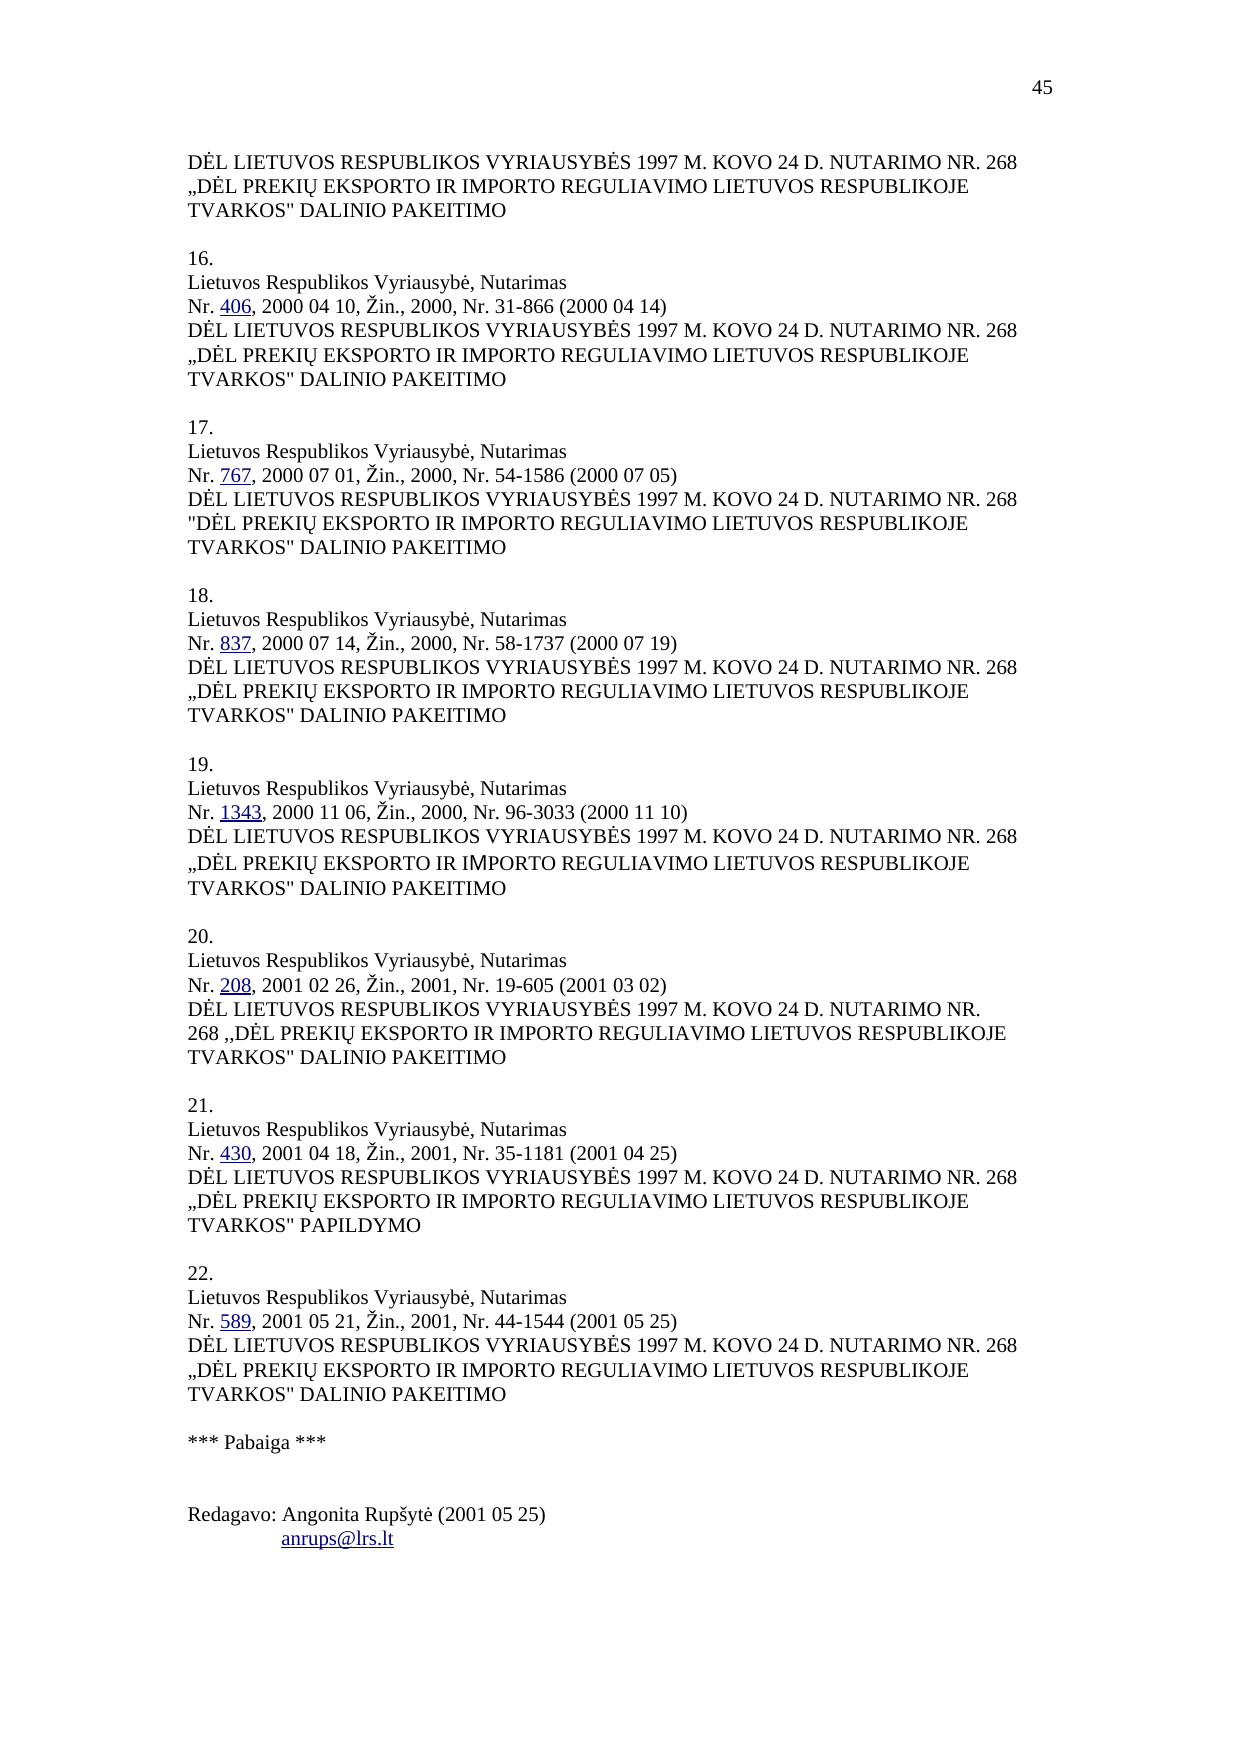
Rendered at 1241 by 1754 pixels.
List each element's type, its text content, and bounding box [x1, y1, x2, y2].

text 19. [187, 752, 1053, 776]
text Nr. 208, 2001 02 26, Žin., 2001, Nr. 19-605 (2001 03 02) [187, 972, 1053, 997]
text Nr. 406, 2000 04 10, Žin., 2000, Nr. 31-866 (2000 04 14) [187, 294, 1053, 318]
text Nr. 430, 2001 04 18, Žin., 2001, Nr. 35-1181 (2001 04 25) [187, 1141, 1053, 1165]
text 18. [187, 583, 1053, 607]
text DĖL LIETUVOS RESPUBLIKOS VYRIAUSYBĖS 1997 M. KOVO 24 D. NUTARIMO NR. 268 „DĖL PREKIŲ EKSPORTO IR IMPORTO REGULIAVIMO LIETUVOS RESPUBLIKOJE TVARKOS" DALINIO PAKEITIMO [187, 824, 1053, 900]
text Lietuvos Respublikos Vyriausybė, Nutarimas [187, 439, 1053, 463]
text *** Pabaiga *** [187, 1430, 1053, 1454]
text DĖL LIETUVOS RESPUBLIKOS VYRIAUSYBĖS 1997 M. KOVO 24 D. NUTARIMO NR. 268 „DĖL PREKIŲ EKSPORTO IR IMPORTO REGULIAVIMO LIETUVOS RESPUBLIKOJE TVARKOS" DALINIO PAKEITIMO [187, 655, 1053, 727]
text Lietuvos Respublikos Vyriausybė, Nutarimas [187, 776, 1053, 800]
text 17. [187, 415, 1053, 439]
text Nr. 1343, 2000 11 06, Žin., 2000, Nr. 96-3033 (2000 11 10) [187, 800, 1053, 824]
text 22. [187, 1261, 1053, 1285]
text anrups@lrs.lt [187, 1526, 1053, 1550]
text Nr. 589, 2001 05 21, Žin., 2001, Nr. 44-1544 (2001 05 25) [187, 1309, 1053, 1333]
text DĖL LIETUVOS RESPUBLIKOS VYRIAUSYBĖS 1997 M. KOVO 24 D. NUTARIMO NR. 268 „DĖL PREKIŲ EKSPORTO IR IMPORTO REGULIAVIMO LIETUVOS RESPUBLIKOJE TVARKOS" DALINIO PAKEITIMO [187, 1333, 1053, 1406]
text Lietuvos Respublikos Vyriausybė, Nutarimas [187, 1285, 1053, 1309]
text Nr. 767, 2000 07 01, Žin., 2000, Nr. 54-1586 (2000 07 05) [187, 463, 1053, 487]
text 16. [187, 246, 1053, 270]
text Lietuvos Respublikos Vyriausybė, Nutarimas [187, 948, 1053, 972]
text DĖL LIETUVOS RESPUBLIKOS VYRIAUSYBĖS 1997 M. KOVO 24 D. NUTARIMO NR. 268 „DĖL PREKIŲ EKSPORTO IR IMPORTO REGULIAVIMO LIETUVOS RESPUBLIKOJE TVARKOS" DALINIO PAKEITIMO [187, 150, 1053, 222]
text DĖL LIETUVOS RESPUBLIKOS VYRIAUSYBĖS 1997 M. KOVO 24 D. NUTARIMO NR. 268 ,,DĖL PREKIŲ EKSPORTO IR IMPORTO REGULIAVIMO LIETUVOS RESPUBLIKOJE TVARKOS" DALINIO PAKEITIMO [187, 997, 1053, 1069]
text 21. [187, 1093, 1053, 1117]
text Lietuvos Respublikos Vyriausybė, Nutarimas [187, 607, 1053, 631]
text 20. [187, 924, 1053, 948]
text Nr. 837, 2000 07 14, Žin., 2000, Nr. 58-1737 (2000 07 19) [187, 631, 1053, 655]
text Lietuvos Respublikos Vyriausybė, Nutarimas [187, 270, 1053, 294]
text Redagavo: Angonita Rupšytė (2001 05 25) [187, 1502, 1053, 1526]
text Lietuvos Respublikos Vyriausybė, Nutarimas [187, 1117, 1053, 1141]
text DĖL LIETUVOS RESPUBLIKOS VYRIAUSYBĖS 1997 M. KOVO 24 D. NUTARIMO NR. 268 „DĖL PREKIŲ EKSPORTO IR IMPORTO REGULIAVIMO LIETUVOS RESPUBLIKOJE TVARKOS" DALINIO PAKEITIMO [187, 318, 1053, 391]
text DĖL LIETUVOS RESPUBLIKOS VYRIAUSYBĖS 1997 M. KOVO 24 D. NUTARIMO NR. 268 „DĖL PREKIŲ EKSPORTO IR IMPORTO REGULIAVIMO LIETUVOS RESPUBLIKOJE TVARKOS" PAPILDYMO [187, 1165, 1053, 1237]
text DĖL LIETUVOS RESPUBLIKOS VYRIAUSYBĖS 1997 M. KOVO 24 D. NUTARIMO NR. 268 "DĖL PREKIŲ EKSPORTO IR IMPORTO REGULIAVIMO LIETUVOS RESPUBLIKOJE TVARKOS" DALINIO PAKEITIMO [187, 487, 1053, 559]
